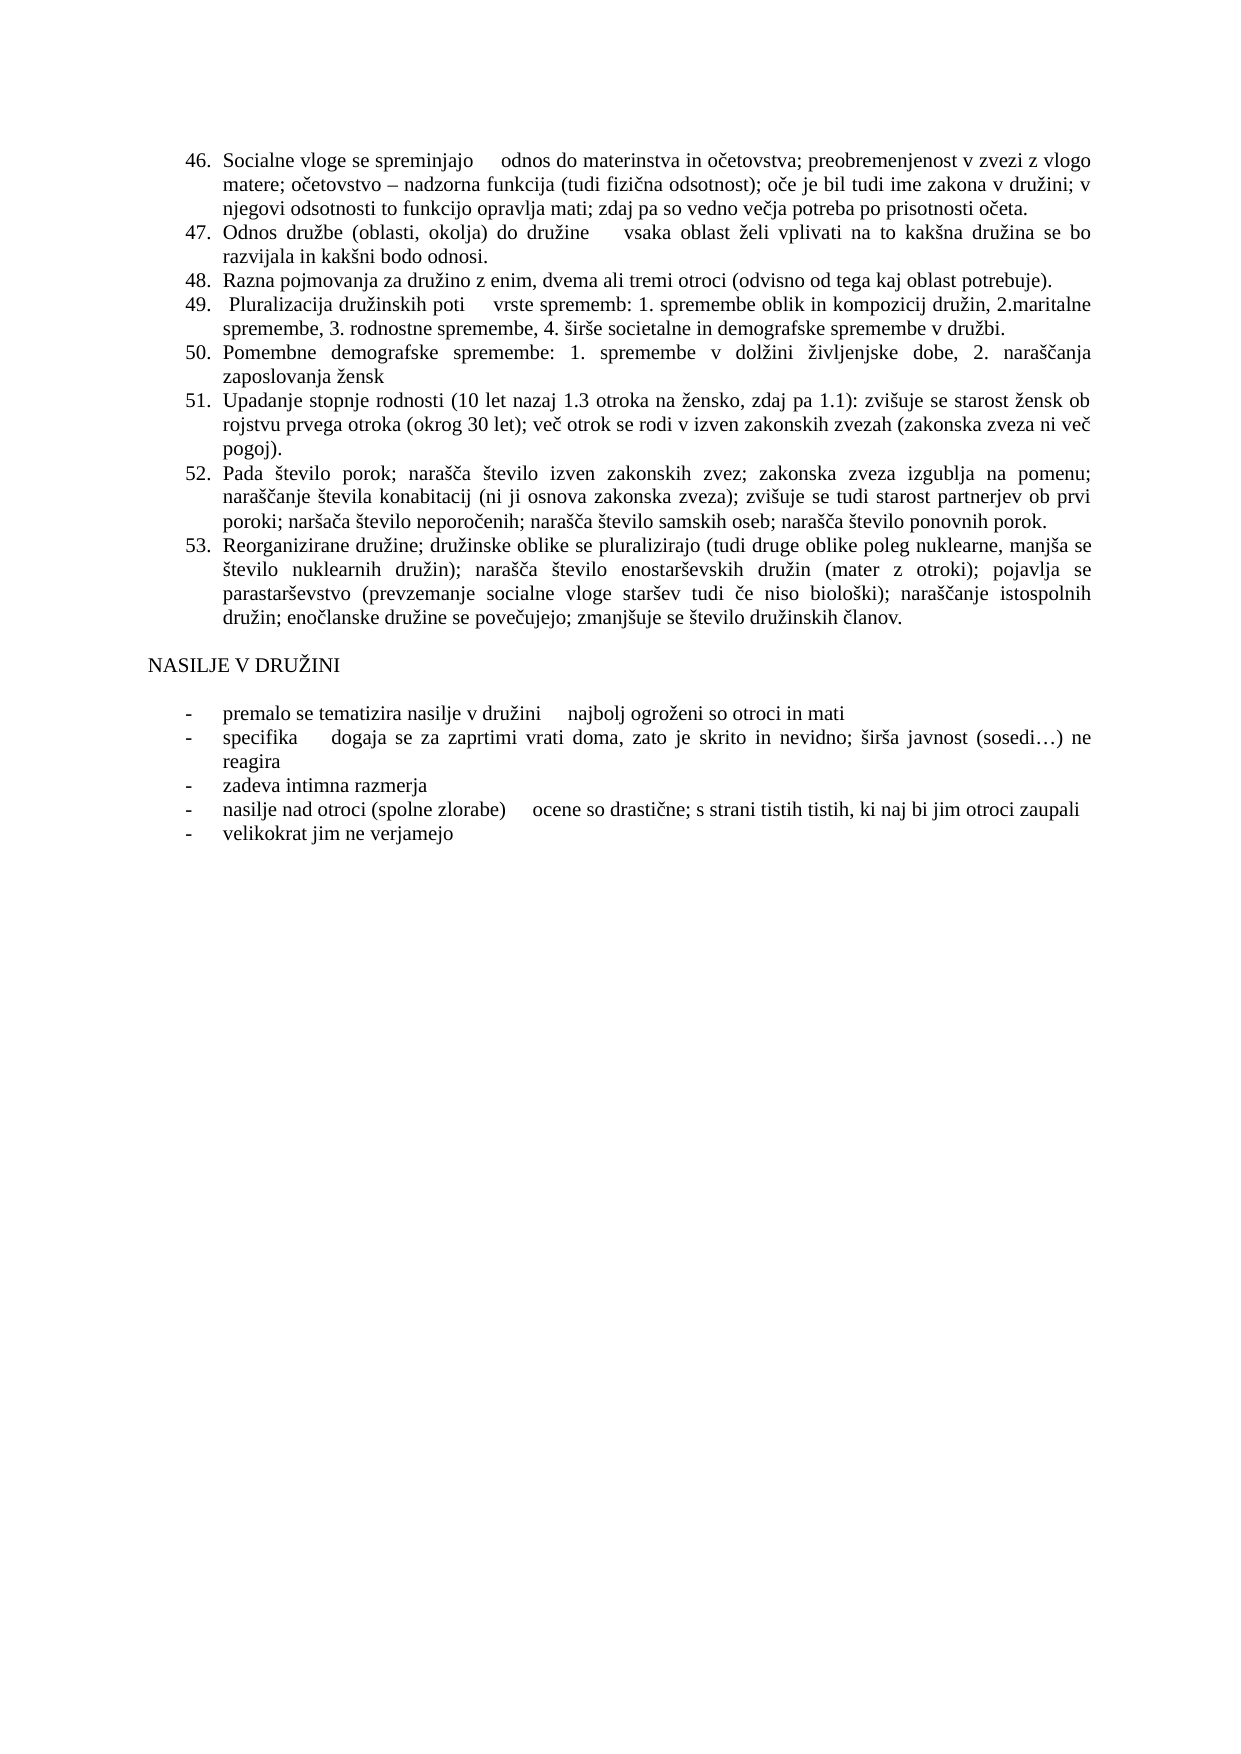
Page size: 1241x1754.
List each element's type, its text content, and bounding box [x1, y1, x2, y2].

list Pada število porok; narašča število izven zakonskih zvez; zakonska zveza izgublja na pomenu; naraščanje števila konabitacij (ni ji osnova zakonska zveza); zvišuje se tudi starost partnerjev ob prvi poroki; naršača število neporočenih; narašča število samskih oseb; narašča število ponovnih porok. [185, 460, 1093, 533]
list zadeva intimna razmerja [185, 773, 1093, 797]
list nasilje nad otroci (spolne zlorabe)  ocene so drastične; s strani tistih tistih, ki naj bi jim otroci zaupali [185, 797, 1093, 821]
list Odnos družbe (oblasti, okolja) do družine  vsaka oblast želi vplivati na to kakšna družina se bo razvijala in kakšni bodo odnosi. [185, 220, 1093, 268]
text NASILJE V DRUŽINI [148, 653, 1093, 677]
list specifika  dogaja se za zaprtimi vrati doma, zato je skrito in nevidno; širša javnost (sosedi…) ne reagira [185, 725, 1093, 773]
list velikokrat jim ne verjamejo [185, 821, 1093, 845]
list premalo se tematizira nasilje v družini  najbolj ogroženi so otroci in mati [185, 701, 1093, 725]
list Pomembne demografske spremembe: 1. spremembe v dolžini življenjske dobe, 2. naraščanja zaposlovanja žensk [185, 340, 1093, 388]
list Socialne vloge se spreminjajo  odnos do materinstva in očetovstva; preobremenjenost v zvezi z vlogo matere; očetovstvo – nadzorna funkcija (tudi fizična odsotnost); oče je bil tudi ime zakona v družini; v njegovi odsotnosti to funkcijo opravlja mati; zdaj pa so vedno večja potreba po prisotnosti očeta. [185, 148, 1093, 220]
list Upadanje stopnje rodnosti (10 let nazaj 1.3 otroka na žensko, zdaj pa 1.1): zvišuje se starost žensk ob rojstvu prvega otroka (okrog 30 let); več otrok se rodi v izven zakonskih zvezah (zakonska zveza ni več pogoj). [185, 388, 1093, 460]
list Pluralizacija družinskih poti  vrste sprememb: 1. spremembe oblik in kompozicij družin, 2.maritalne spremembe, 3. rodnostne spremembe, 4. širše societalne in demografske spremembe v družbi. [185, 292, 1093, 340]
list Reorganizirane družine; družinske oblike se pluralizirajo (tudi druge oblike poleg nuklearne, manjša se število nuklearnih družin); narašča število enostarševskih družin (mater z otroki); pojavlja se parastarševstvo (prevzemanje socialne vloge staršev tudi če niso biološki); naraščanje istospolnih družin; enočlanske družine se povečujejo; zmanjšuje se število družinskih članov. [185, 533, 1093, 629]
list Razna pojmovanja za družino z enim, dvema ali tremi otroci (odvisno od tega kaj oblast potrebuje). [185, 268, 1093, 292]
